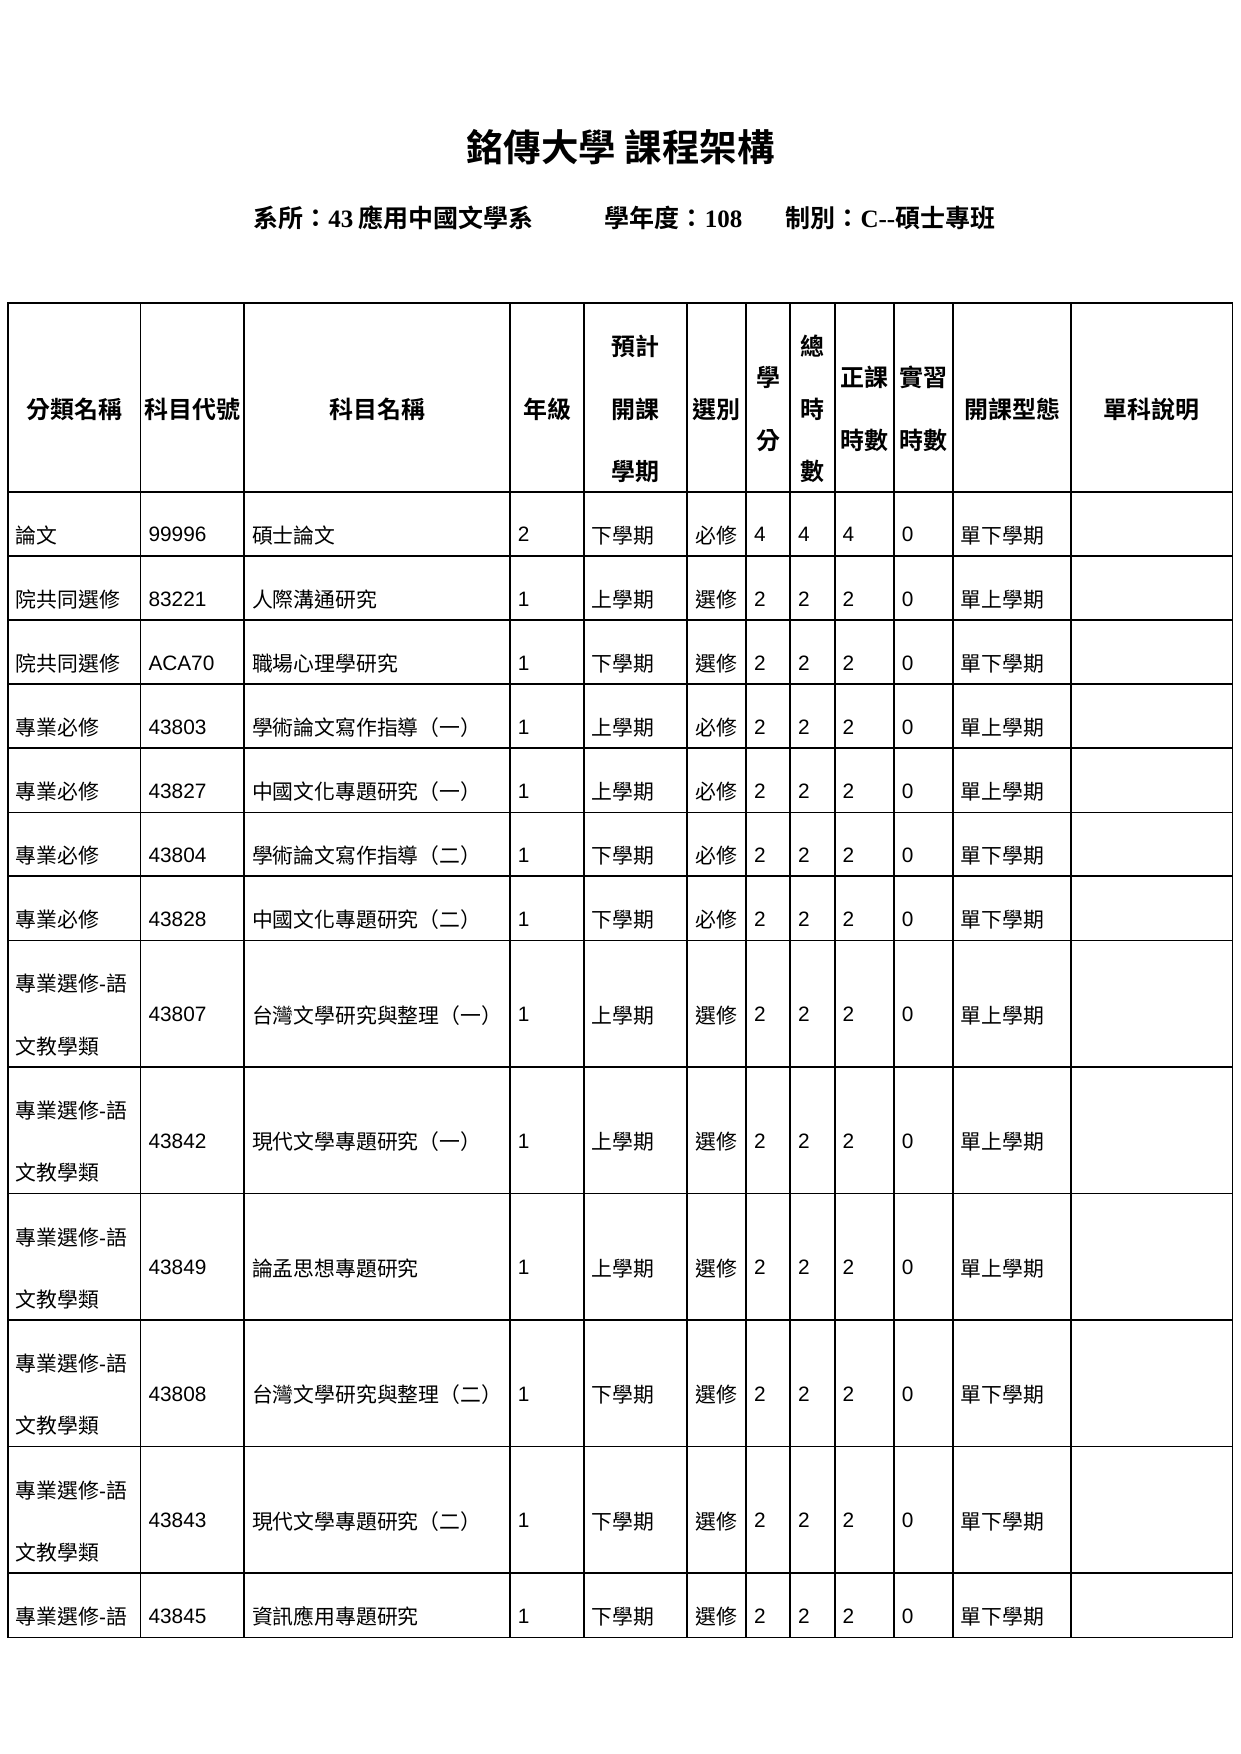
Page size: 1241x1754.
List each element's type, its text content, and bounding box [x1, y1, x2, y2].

table_cell 2 [747, 813, 789, 875]
table_cell 論文 [9, 493, 140, 555]
table_cell 2 [791, 1447, 834, 1572]
table_header [1071, 240, 1232, 302]
table_cell 制別：C--碩士專班 [779, 174, 1002, 239]
table_cell 開課型態 [954, 304, 1070, 491]
table_cell 正課 時數 [836, 304, 893, 491]
table_cell 現代文學專題研究（一） [245, 1068, 509, 1193]
table_cell 單上學期 [954, 557, 1070, 619]
table_cell 2 [791, 1321, 834, 1446]
table_cell ACA70 [141, 621, 243, 683]
table_cell 2 [791, 685, 834, 747]
table_cell 0 [895, 749, 952, 811]
table_cell 2 [836, 813, 893, 875]
table_cell 單下學期 [954, 877, 1070, 939]
table_cell 0 [895, 493, 952, 555]
table_cell 單上學期 [954, 1068, 1070, 1193]
table_cell 下學期 [585, 813, 686, 875]
table_cell [1072, 941, 1232, 1066]
table_cell 43827 [141, 749, 243, 811]
table_cell 43845 [141, 1574, 243, 1636]
table_cell 專業選修-語文教學類 [9, 1068, 140, 1193]
table_cell 單上學期 [954, 941, 1070, 1066]
table_cell 論孟思想專題研究 [245, 1194, 509, 1319]
table_cell 下學期 [585, 877, 686, 939]
table_cell 2 [791, 557, 834, 619]
table_cell 總時 數 [791, 304, 834, 491]
table_cell 人際溝通研究 [245, 557, 509, 619]
table_cell [1072, 813, 1232, 875]
table_cell 2 [836, 749, 893, 811]
table_cell 2 [836, 557, 893, 619]
table_cell 選修 [688, 1574, 745, 1636]
table_cell 1 [511, 621, 583, 683]
table_cell 1 [511, 1068, 583, 1193]
table_cell 2 [836, 1574, 893, 1636]
table_cell 系所：43應用中國文學系 [239, 174, 599, 239]
table_cell [1072, 1068, 1232, 1193]
table_cell 2 [836, 1194, 893, 1319]
table_cell 1 [511, 813, 583, 875]
table_cell 2 [747, 1068, 789, 1193]
table_cell 碩士論文 [245, 493, 509, 555]
table_cell 2 [791, 1194, 834, 1319]
table_cell 4 [791, 493, 834, 555]
table_cell 上學期 [585, 557, 686, 619]
table_cell 43843 [141, 1447, 243, 1572]
table_cell [1072, 1574, 1232, 1636]
table_cell 選修 [688, 1321, 745, 1446]
table_cell 必修 [688, 685, 745, 747]
table_cell 選修 [688, 1068, 745, 1193]
table_cell 選修 [688, 1447, 745, 1572]
table_cell 學分 [747, 304, 789, 491]
table_cell 2 [747, 941, 789, 1066]
table_cell 0 [895, 685, 952, 747]
table_cell [1072, 685, 1232, 747]
table_cell 1 [511, 1321, 583, 1446]
table_cell 2 [791, 813, 834, 875]
table_cell 中國文化專題研究（一） [245, 749, 509, 811]
table_cell 2 [836, 685, 893, 747]
table_cell 單下學期 [954, 1574, 1070, 1636]
table_cell 學年度：108 [599, 174, 779, 239]
table_cell 中國文化專題研究（二） [245, 877, 509, 939]
table_header [835, 240, 894, 302]
table_cell 4 [747, 493, 789, 555]
table_cell 單下學期 [954, 813, 1070, 875]
table_cell 99996 [141, 493, 243, 555]
table_cell 上學期 [585, 685, 686, 747]
table_cell 0 [895, 1447, 952, 1572]
table_cell 單下學期 [954, 621, 1070, 683]
table_cell 必修 [688, 813, 745, 875]
table_cell 專業必修 [9, 813, 140, 875]
table_cell 必修 [688, 749, 745, 811]
table_cell [1072, 1447, 1232, 1572]
table_cell 2 [511, 493, 583, 555]
table_cell 83221 [141, 557, 243, 619]
table_cell 1 [511, 1447, 583, 1572]
table_cell 0 [895, 1194, 952, 1319]
table_cell 43807 [141, 941, 243, 1066]
table_cell 1 [511, 877, 583, 939]
table_cell 2 [747, 877, 789, 939]
table_cell 專業必修 [9, 877, 140, 939]
table_cell [1072, 621, 1232, 683]
table_header [141, 240, 244, 302]
table_cell 下學期 [585, 1447, 686, 1572]
table_cell 下學期 [585, 621, 686, 683]
table_cell 2 [747, 1447, 789, 1572]
table_header [953, 240, 1071, 302]
table_cell 下學期 [585, 493, 686, 555]
table_cell [1072, 877, 1232, 939]
table_cell 單上學期 [954, 685, 1070, 747]
table_cell [1072, 1194, 1232, 1319]
table_cell 職場心理學研究 [245, 621, 509, 683]
table_cell 選別 [688, 304, 745, 491]
table_header [584, 240, 687, 302]
table_header [510, 240, 584, 302]
table_cell [1072, 1321, 1232, 1446]
table_cell 資訊應用專題研究 [245, 1574, 509, 1636]
table_cell 台灣文學研究與整理（二） [245, 1321, 509, 1446]
table_cell 單下學期 [954, 1321, 1070, 1446]
table_header [244, 240, 510, 302]
table_cell 0 [895, 813, 952, 875]
table_cell 43849 [141, 1194, 243, 1319]
table_cell 43808 [141, 1321, 243, 1446]
table_cell 分類名稱 [9, 304, 140, 491]
table_cell 2 [836, 621, 893, 683]
table_cell 2 [791, 621, 834, 683]
table_cell 0 [895, 877, 952, 939]
table_cell 43842 [141, 1068, 243, 1193]
table_cell 院共同選修 [9, 621, 140, 683]
table_cell 2 [836, 941, 893, 1066]
table_cell 1 [511, 1574, 583, 1636]
table_cell 1 [511, 685, 583, 747]
table_cell 上學期 [585, 749, 686, 811]
table_cell 4 [836, 493, 893, 555]
table_cell 2 [836, 1068, 893, 1193]
table_cell 1 [511, 749, 583, 811]
table_cell 科目代號 [141, 304, 243, 491]
table_header [894, 240, 953, 302]
table_cell [1072, 493, 1232, 555]
table_cell 選修 [688, 621, 745, 683]
table_cell 2 [836, 877, 893, 939]
table_cell 2 [791, 877, 834, 939]
table_cell 2 [747, 1321, 789, 1446]
table_cell 1 [511, 1194, 583, 1319]
table_cell 2 [791, 1574, 834, 1636]
table_cell 2 [836, 1321, 893, 1446]
table_cell 0 [895, 1068, 952, 1193]
table_cell 2 [747, 685, 789, 747]
table_cell 43804 [141, 813, 243, 875]
table_cell 0 [895, 1321, 952, 1446]
table_cell 2 [747, 1574, 789, 1636]
table_cell 預計 開課 學期 [585, 304, 686, 491]
table_cell 年級 [511, 304, 583, 491]
table_cell 單下學期 [954, 493, 1070, 555]
table_cell [1072, 557, 1232, 619]
table_cell 2 [836, 1447, 893, 1572]
table_cell 2 [791, 749, 834, 811]
table_header [687, 240, 746, 302]
table_cell 科目名稱 [245, 304, 509, 491]
table_cell 2 [747, 749, 789, 811]
table_cell 0 [895, 1574, 952, 1636]
table_cell 專業必修 [9, 685, 140, 747]
table_cell 學術論文寫作指導（二） [245, 813, 509, 875]
table_cell 選修 [688, 941, 745, 1066]
table_cell 單科說明 [1072, 304, 1232, 491]
table_cell 2 [747, 621, 789, 683]
table_cell 0 [895, 557, 952, 619]
table_cell 43828 [141, 877, 243, 939]
table_cell 現代文學專題研究（二） [245, 1447, 509, 1572]
table_cell 0 [895, 621, 952, 683]
table_cell 專業選修-語文教學類 [9, 1321, 140, 1446]
table_cell 43803 [141, 685, 243, 747]
table_header [746, 240, 790, 302]
table_cell 下學期 [585, 1574, 686, 1636]
table_cell 單上學期 [954, 1194, 1070, 1319]
table_cell 專業選修-語文教學類 [9, 1194, 140, 1319]
table_cell 2 [747, 557, 789, 619]
table_cell 專業選修-語 [9, 1574, 140, 1636]
table_cell 實習 時數 [895, 304, 952, 491]
table_cell 選修 [688, 1194, 745, 1319]
table_cell 上學期 [585, 941, 686, 1066]
table_cell 上學期 [585, 1194, 686, 1319]
table_cell 單下學期 [954, 1447, 1070, 1572]
table_cell 專業選修-語文教學類 [9, 1447, 140, 1572]
table_header [8, 240, 141, 302]
table_cell 院共同選修 [9, 557, 140, 619]
table_cell 必修 [688, 877, 745, 939]
table_header 銘傳大學 課程架構 [239, 96, 1002, 174]
table_cell 0 [895, 941, 952, 1066]
table_cell [1072, 749, 1232, 811]
table_cell 上學期 [585, 1068, 686, 1193]
table_cell 下學期 [585, 1321, 686, 1446]
table_header [790, 240, 835, 302]
table_cell 1 [511, 557, 583, 619]
table_cell 2 [747, 1194, 789, 1319]
table_cell 1 [511, 941, 583, 1066]
table_cell 專業必修 [9, 749, 140, 811]
table_cell 專業選修-語文教學類 [9, 941, 140, 1066]
table_cell 2 [791, 1068, 834, 1193]
table_cell 2 [791, 941, 834, 1066]
table_cell 選修 [688, 557, 745, 619]
table_cell 單上學期 [954, 749, 1070, 811]
table_cell 學術論文寫作指導（一） [245, 685, 509, 747]
table_cell 必修 [688, 493, 745, 555]
table_cell 台灣文學研究與整理（一） [245, 941, 509, 1066]
